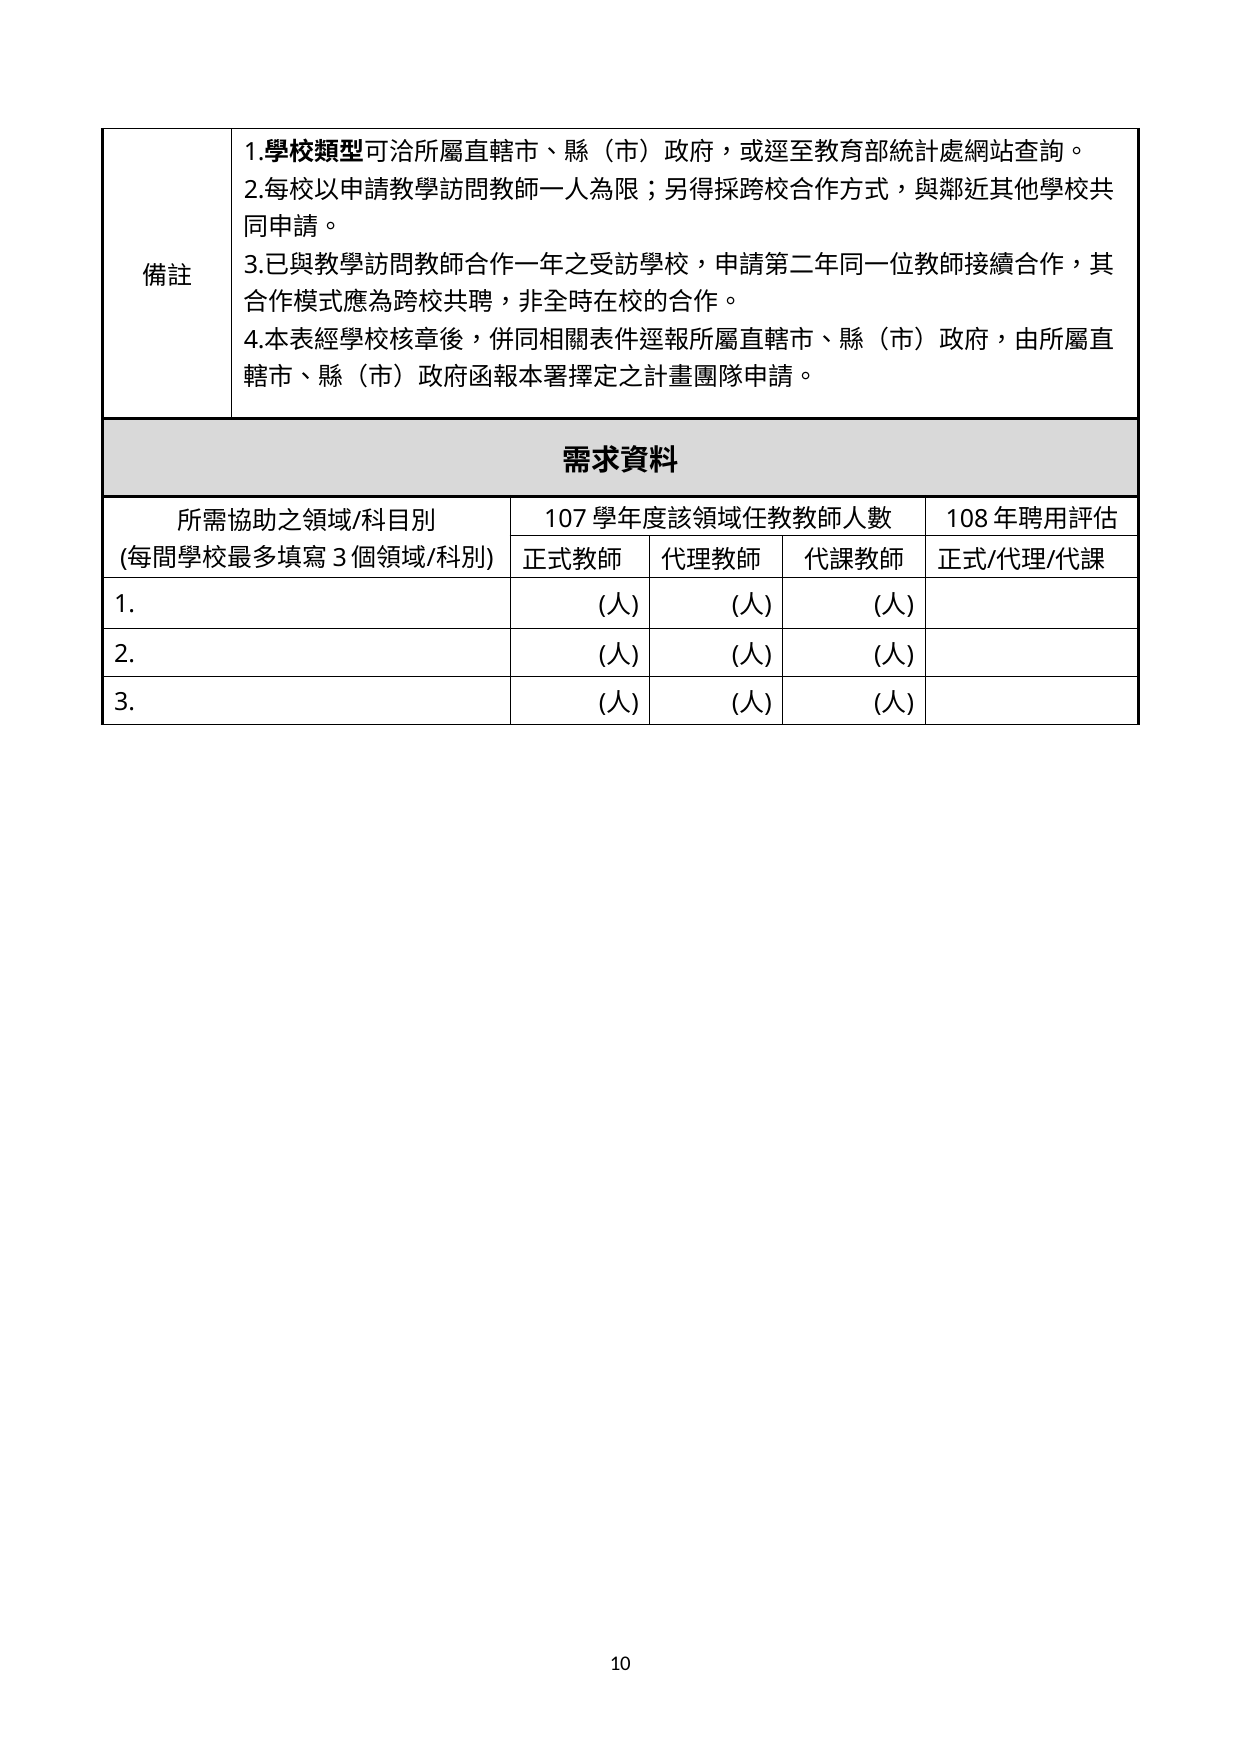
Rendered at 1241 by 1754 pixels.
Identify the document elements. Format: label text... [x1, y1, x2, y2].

table_cell (人) [511, 629, 649, 676]
table_cell [926, 677, 1137, 724]
table_cell 需求資料 [104, 420, 1137, 495]
table_cell (人) [650, 677, 782, 724]
table_cell 1. [104, 578, 510, 628]
table_cell 代課教師 [783, 536, 925, 577]
table_cell (人) [783, 677, 925, 724]
table_cell [926, 578, 1137, 628]
table_cell (人) [511, 578, 649, 628]
table_cell (人) [511, 677, 649, 724]
table_cell (人) [783, 578, 925, 628]
table_cell 正式/代理/代課 [926, 536, 1137, 577]
table_cell 107學年度該領域任教教師人數 [511, 498, 925, 535]
table_cell 1.學校類型可洽所屬直轄市、縣（市）政府，或逕至教育部統計處網站查詢。 2.每校以申請教學訪問教師一人為限；另得採跨校合作方式，與鄰近其他學校共同申請。 3.已與教學訪問教師合作一年之受訪學校，申請第二年同一位教師接續合作，其合作模式應為跨校共聘，非全時在校的合作。 4.本表經學校核章後，併同相關表件逕報所屬直轄市、縣（市）政府，由所屬直轄市、縣（市）政府函報本署擇定之計畫團隊申請。 [232, 129, 1137, 417]
table_cell 代理教師 [650, 536, 782, 577]
table_cell 3. [104, 677, 510, 724]
table_cell 所需協助之領域/科目別 (每間學校最多填寫3個領域/科別) [104, 498, 510, 577]
table_cell (人) [650, 629, 782, 676]
table_cell 備註 [104, 129, 231, 417]
table_cell [926, 629, 1137, 676]
table_cell 108年聘用評估 [926, 498, 1137, 535]
table_cell (人) [650, 578, 782, 628]
table_cell 2. [104, 629, 510, 676]
table_cell 正式教師 [511, 536, 649, 577]
table_cell (人) [783, 629, 925, 676]
